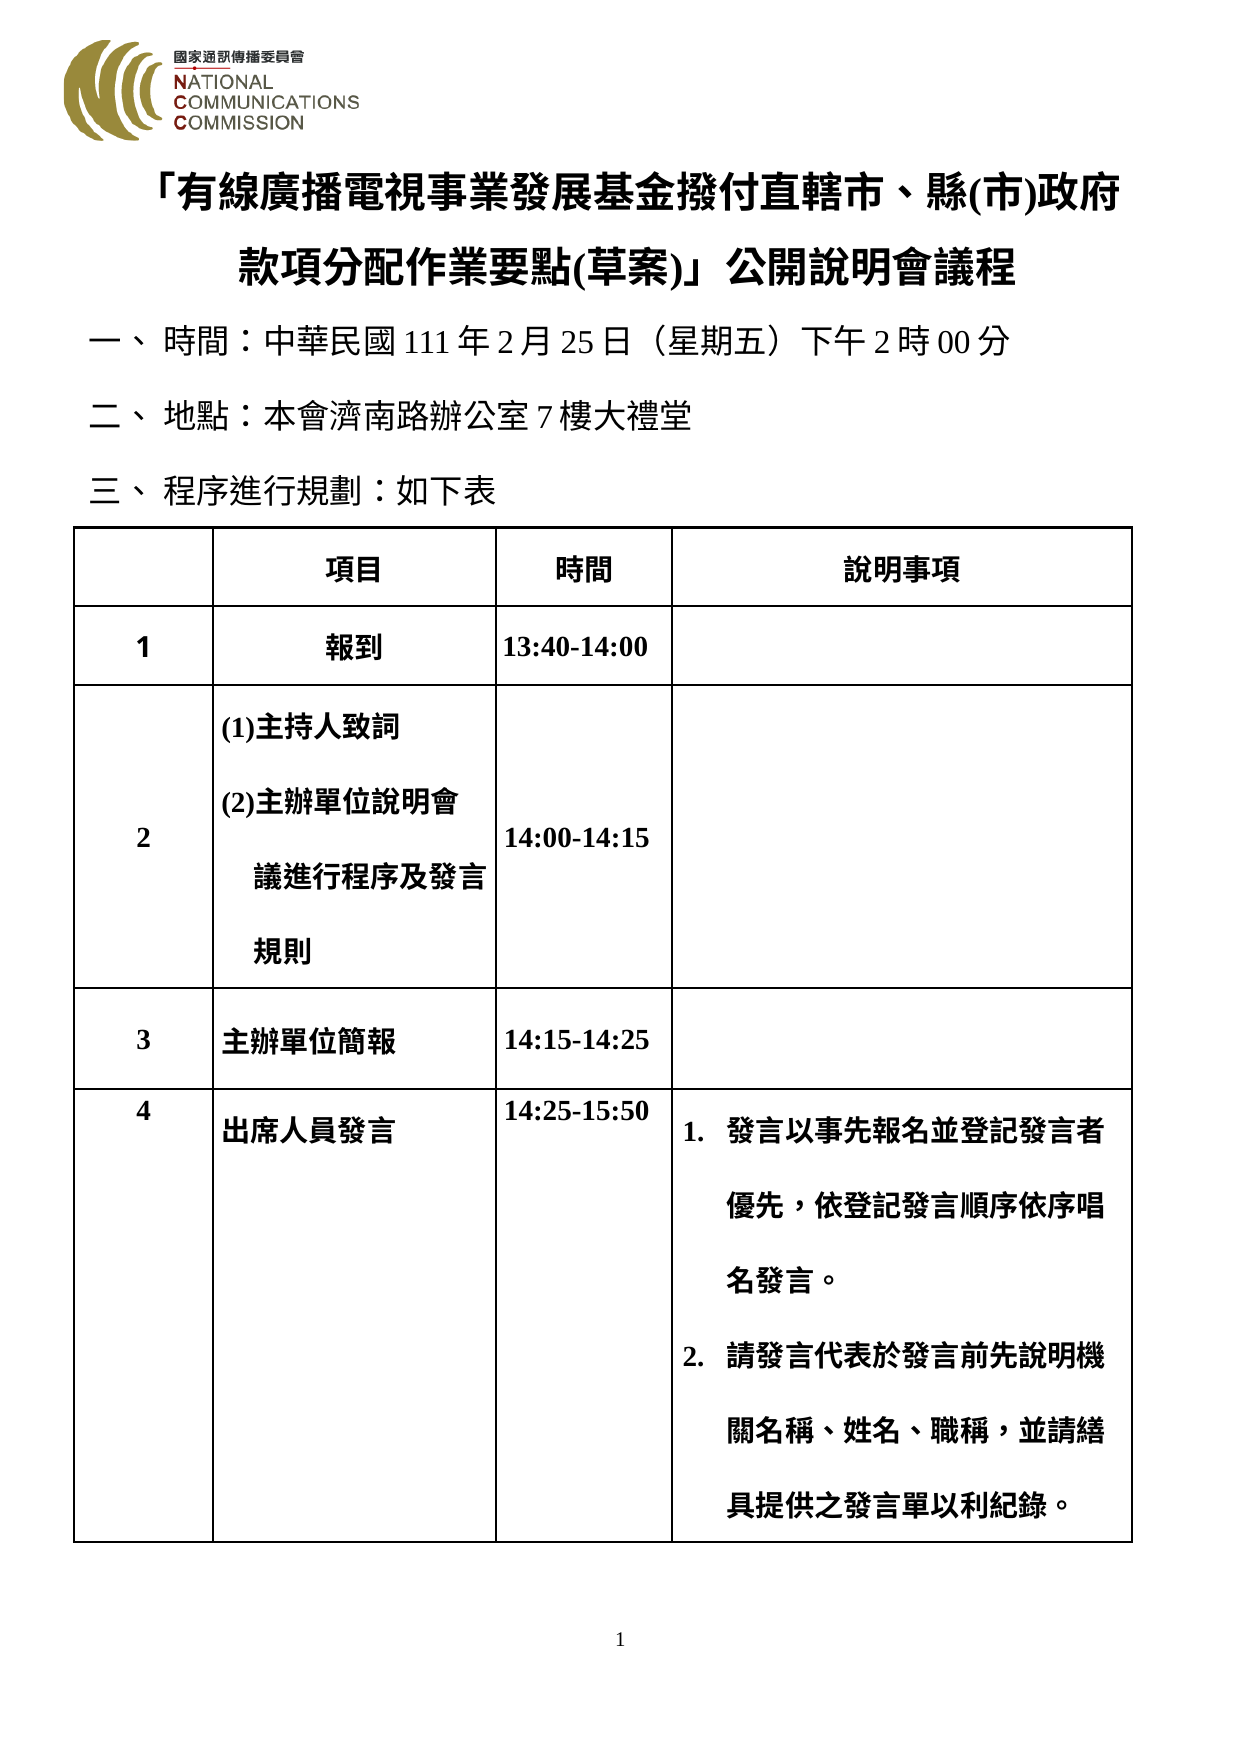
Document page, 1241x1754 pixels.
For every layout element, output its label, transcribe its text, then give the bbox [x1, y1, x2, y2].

subtitle 「有線廣播電視事業發展基金撥付直轄市、縣(市)政府款項分配作業要點(草案)」公開說明會議程 [133, 151, 1122, 301]
table_cell 發言以事先報名並登記發言者優先，依登記發言順序依序唱名發言。 請發言代表於發言前先說明機關名稱、姓名、職稱，並請繕具提供之發言單以利紀錄。 每位發言者每次發言原則上為3分鐘，至多延長1分鐘。 [673, 1090, 1131, 1541]
list 三、 程序進行規劃：如下表 [89, 451, 1152, 526]
table_cell [673, 607, 1131, 684]
table_cell 4 [75, 1090, 212, 1541]
table_cell 14:00-14:15 [497, 686, 671, 987]
table_cell 3 [75, 989, 212, 1088]
list 二、 地點：本會濟南路辦公室7樓大禮堂 [89, 376, 1152, 451]
table_cell 報到 [214, 607, 495, 684]
table_header 項目 [214, 529, 495, 605]
table_cell 1 [75, 607, 212, 684]
table_cell [673, 989, 1131, 1088]
table_header 時間 [497, 529, 671, 605]
table_cell 14:15-14:25 [497, 989, 671, 1088]
table_cell 14:25-15:50 [497, 1090, 671, 1541]
table_header 說明事項 [673, 529, 1131, 605]
table_header [75, 529, 212, 605]
table_cell 13:40-14:00 [497, 607, 671, 684]
table_cell 出席人員發言 [214, 1090, 495, 1541]
table_cell [673, 686, 1131, 987]
list 一、 時間：中華民國111年2月25日（星期五）下午2時00分 [89, 301, 1152, 376]
table_cell 2 [75, 686, 212, 987]
table_cell (1)主持人致詞 (2)主辦單位說明會議進行程序及發言規則 [214, 686, 495, 987]
table_cell 主辦單位簡報 [214, 989, 495, 1088]
